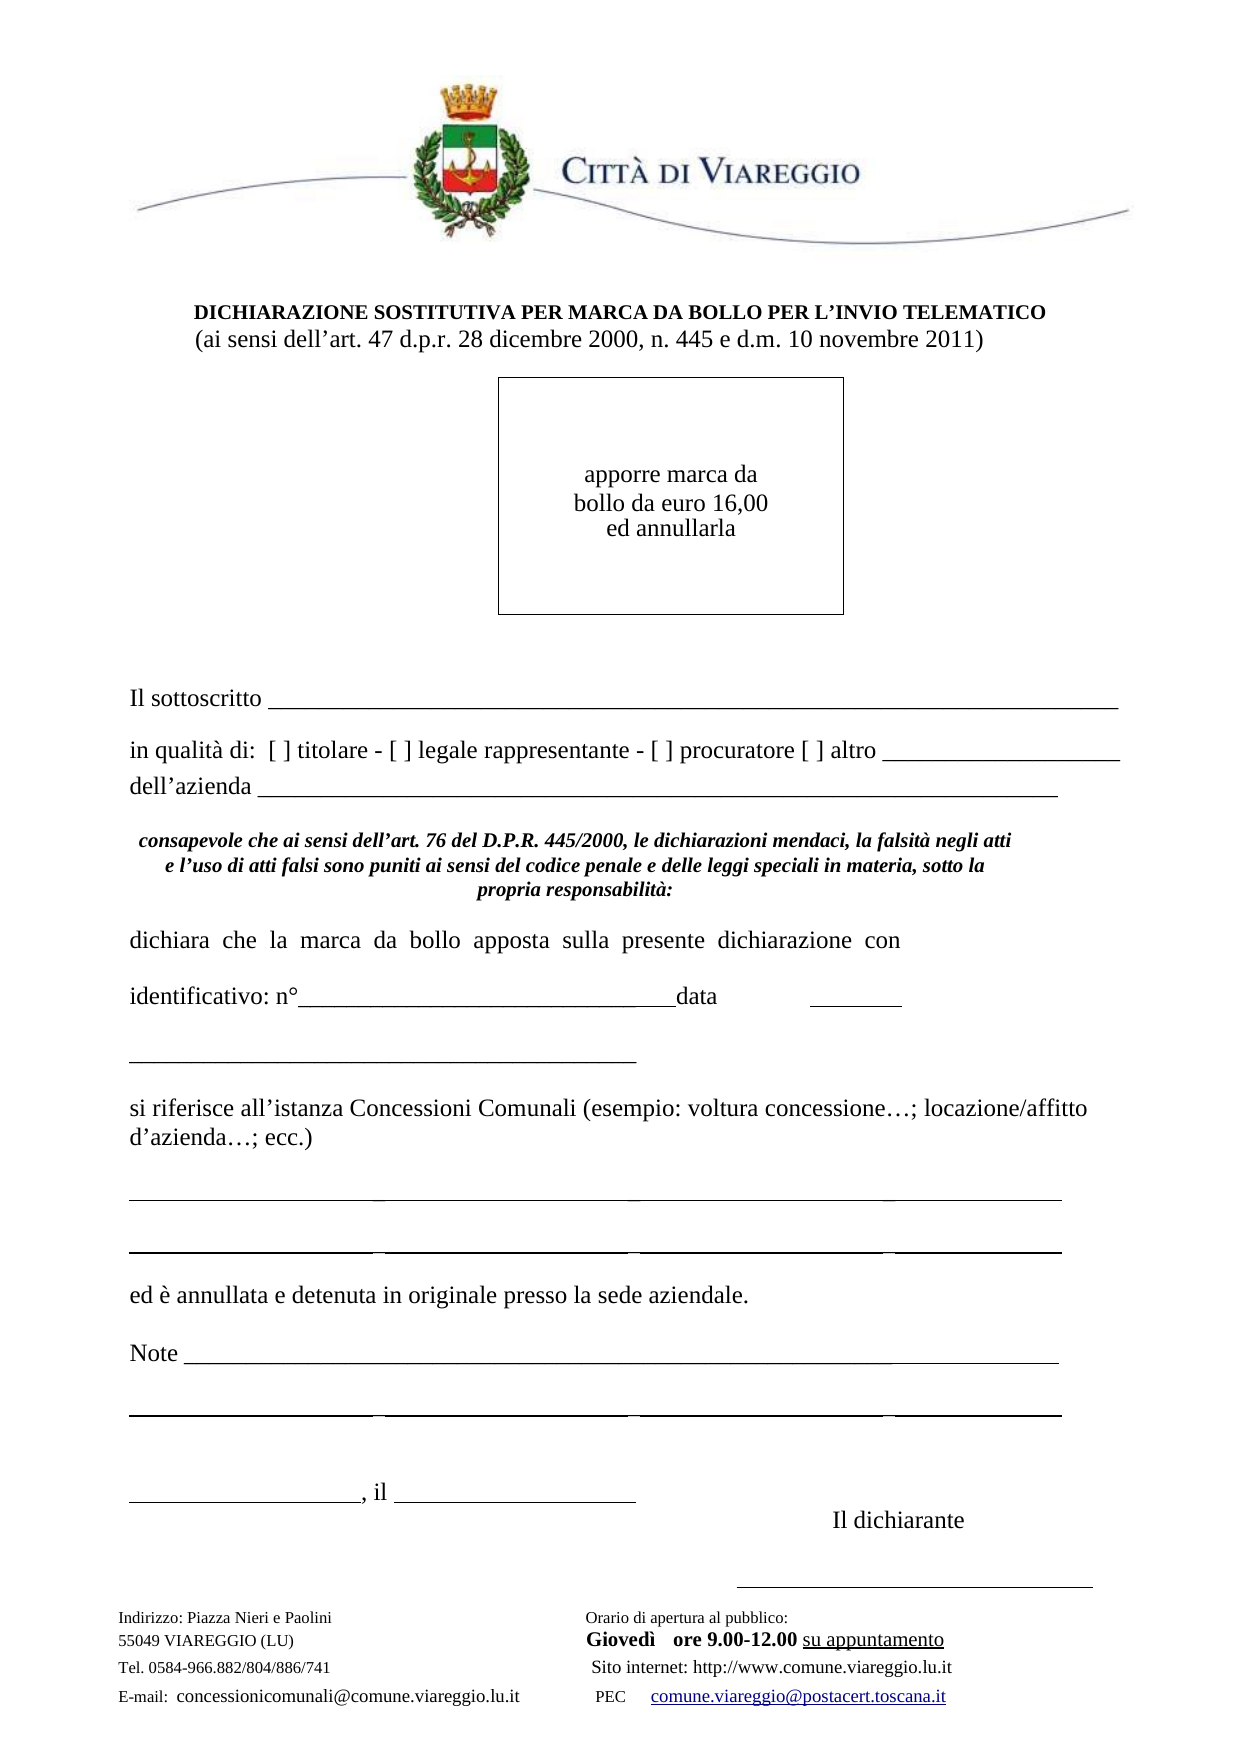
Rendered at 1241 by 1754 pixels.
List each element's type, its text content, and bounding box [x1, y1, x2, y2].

text ed annullarla [564, 517, 778, 541]
text _ _ _ [129, 1175, 1122, 1203]
text dichiara che la marca da bollo apposta sulla presente dichiarazione con identificativo: n° data [129, 925, 902, 1066]
text in qualità di: [ ] titolare - [ ] legale rappresentante - [ ] procuratore [ ] altro ___________________ [129, 735, 1122, 764]
text _ _ _ [129, 1390, 1122, 1419]
text ed è annullata e detenuta in originale presso la sede aziendale. [129, 1280, 1122, 1309]
text DICHIARAZIONE SOSTITUTIVA PER MARCA DA BOLLO PER L’INVIO TELEMATICO [118, 300, 1122, 324]
text consapevole che ai sensi dell’art. 76 del D.P.R. 445/2000, le dichiarazioni mendaci, la falsità negli atti e l’uso di atti falsi sono puniti ai sensi del codice penale e delle leggi speciali in materia, sotto la propria responsabilità: [137, 828, 1016, 901]
text dell’azienda ________________________________________________________________ [129, 771, 1122, 800]
text , il [129, 1477, 1122, 1505]
text Note [129, 1338, 1122, 1366]
text Il sottoscritto ____________________________________________________________________ [129, 683, 1122, 712]
text Il dichiarante [832, 1505, 1122, 1534]
text (ai sensi dell’art. 47 d.p.r. 28 dicembre 2000, n. 445 e d.m. 10 novembre 2011) [137, 324, 1042, 353]
text _ _ _ [129, 1227, 1122, 1256]
text si riferisce all’istanza Concessioni Comunali (esempio: voltura concessione…; locazione/affitto d’azienda…; ecc.) [129, 1093, 1088, 1151]
text apporre marca da bollo da euro 16,00 [564, 459, 778, 517]
